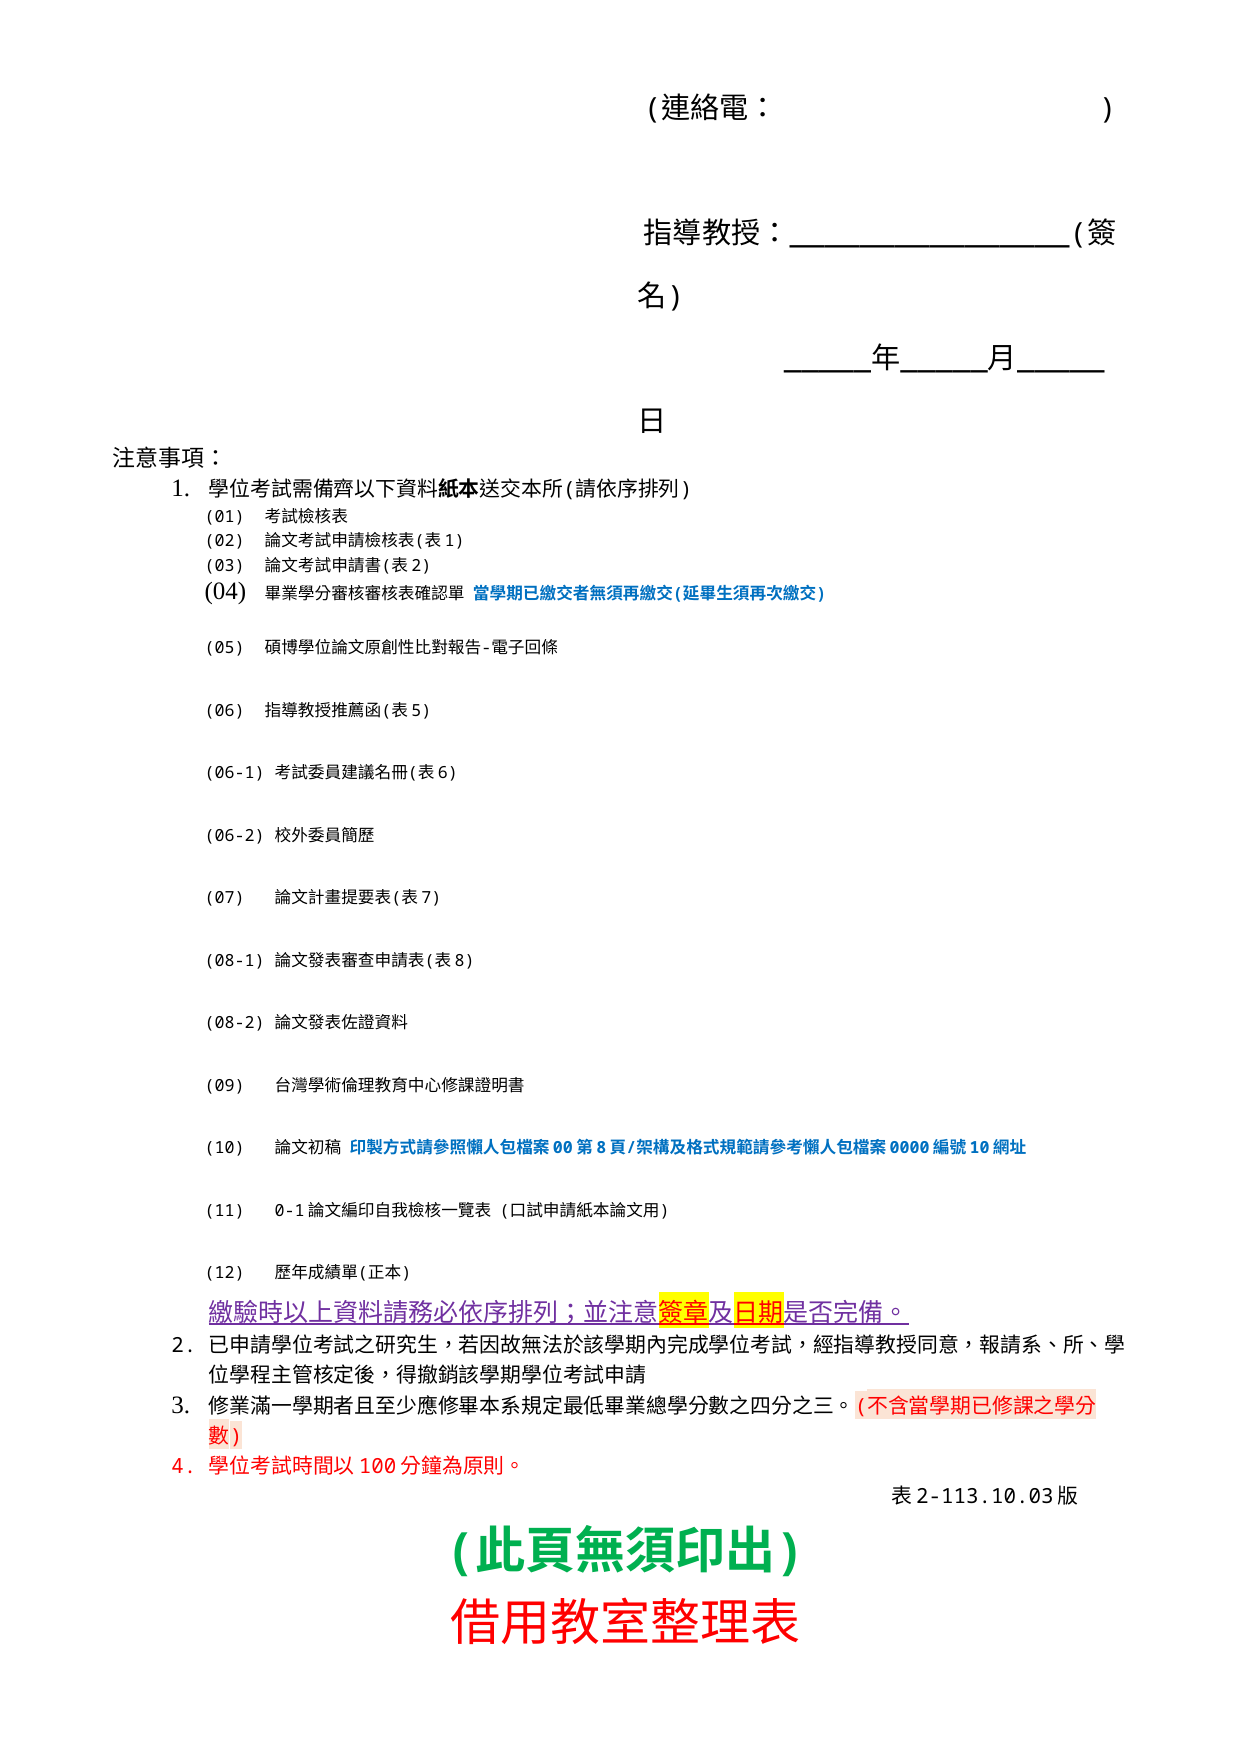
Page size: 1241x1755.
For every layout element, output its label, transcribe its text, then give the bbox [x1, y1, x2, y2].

text (07) 論文計畫提要表(表7) [204, 854, 1128, 917]
text 借用教室整理表 [171, 1583, 1078, 1655]
list 已申請學位考試之研究生，若因故無法於該學期內完成學位考試，經指導教授同意，報請系、所、學位學程主管核定後，得撤銷該學期學位考試申請 [171, 1328, 1128, 1389]
list 修業滿一學期者且至少應修畢本系規定最低畢業總學分數之四分之三。(不含當學期已修課之學分數) [171, 1389, 1128, 1449]
text _____年_____月_____日 [637, 314, 1128, 439]
list 碩博學位論文原創性比對報告-電子回條 [204, 604, 1128, 667]
text 繳驗時以上資料請務必依序排列；並注意簽章及日期是否完備。 [209, 1292, 1128, 1328]
text 注意事項： [112, 439, 1128, 473]
list 學位考試時間以100分鐘為原則。 [171, 1449, 1128, 1480]
list 考試檢核表 [204, 503, 1128, 527]
text 表2-113.10.03版 [171, 1480, 1078, 1510]
text (08-1) 論文發表審查申請表(表8) [204, 917, 1128, 979]
text 指導教授：________________(簽名) [637, 189, 1128, 314]
list 論文考試申請書(表2) [204, 552, 1128, 576]
text (10) 論文初稿 印製方式請參照懶人包檔案00第8頁/架構及格式規範請參考懶人包檔案0000編號10網址 [204, 1104, 1128, 1167]
list 畢業學分審核審核表確認單 當學期已繳交者無須再繳交(延畢生須再次繳交) [204, 576, 1128, 604]
text (06-2) 校外委員簡歷 [204, 792, 1128, 854]
text (12) 歷年成績單(正本) [204, 1229, 1128, 1292]
list 論文考試申請檢核表(表1) [204, 527, 1128, 552]
text (09) 台灣學術倫理教育中心修課證明書 [204, 1042, 1128, 1104]
text (此頁無須印出) [171, 1510, 1078, 1583]
text (連絡電： ) [637, 64, 1128, 127]
list 學位考試需備齊以下資料紙本送交本所(請依序排列) [171, 473, 1128, 503]
text (08-2) 論文發表佐證資料 [204, 979, 1128, 1042]
text (11) 0-1論文編印自我檢核一覽表 (口試申請紙本論文用) [204, 1167, 1128, 1229]
text (06-1) 考試委員建議名冊(表6) [204, 729, 1128, 792]
list 指導教授推薦函(表5) [204, 667, 1128, 729]
